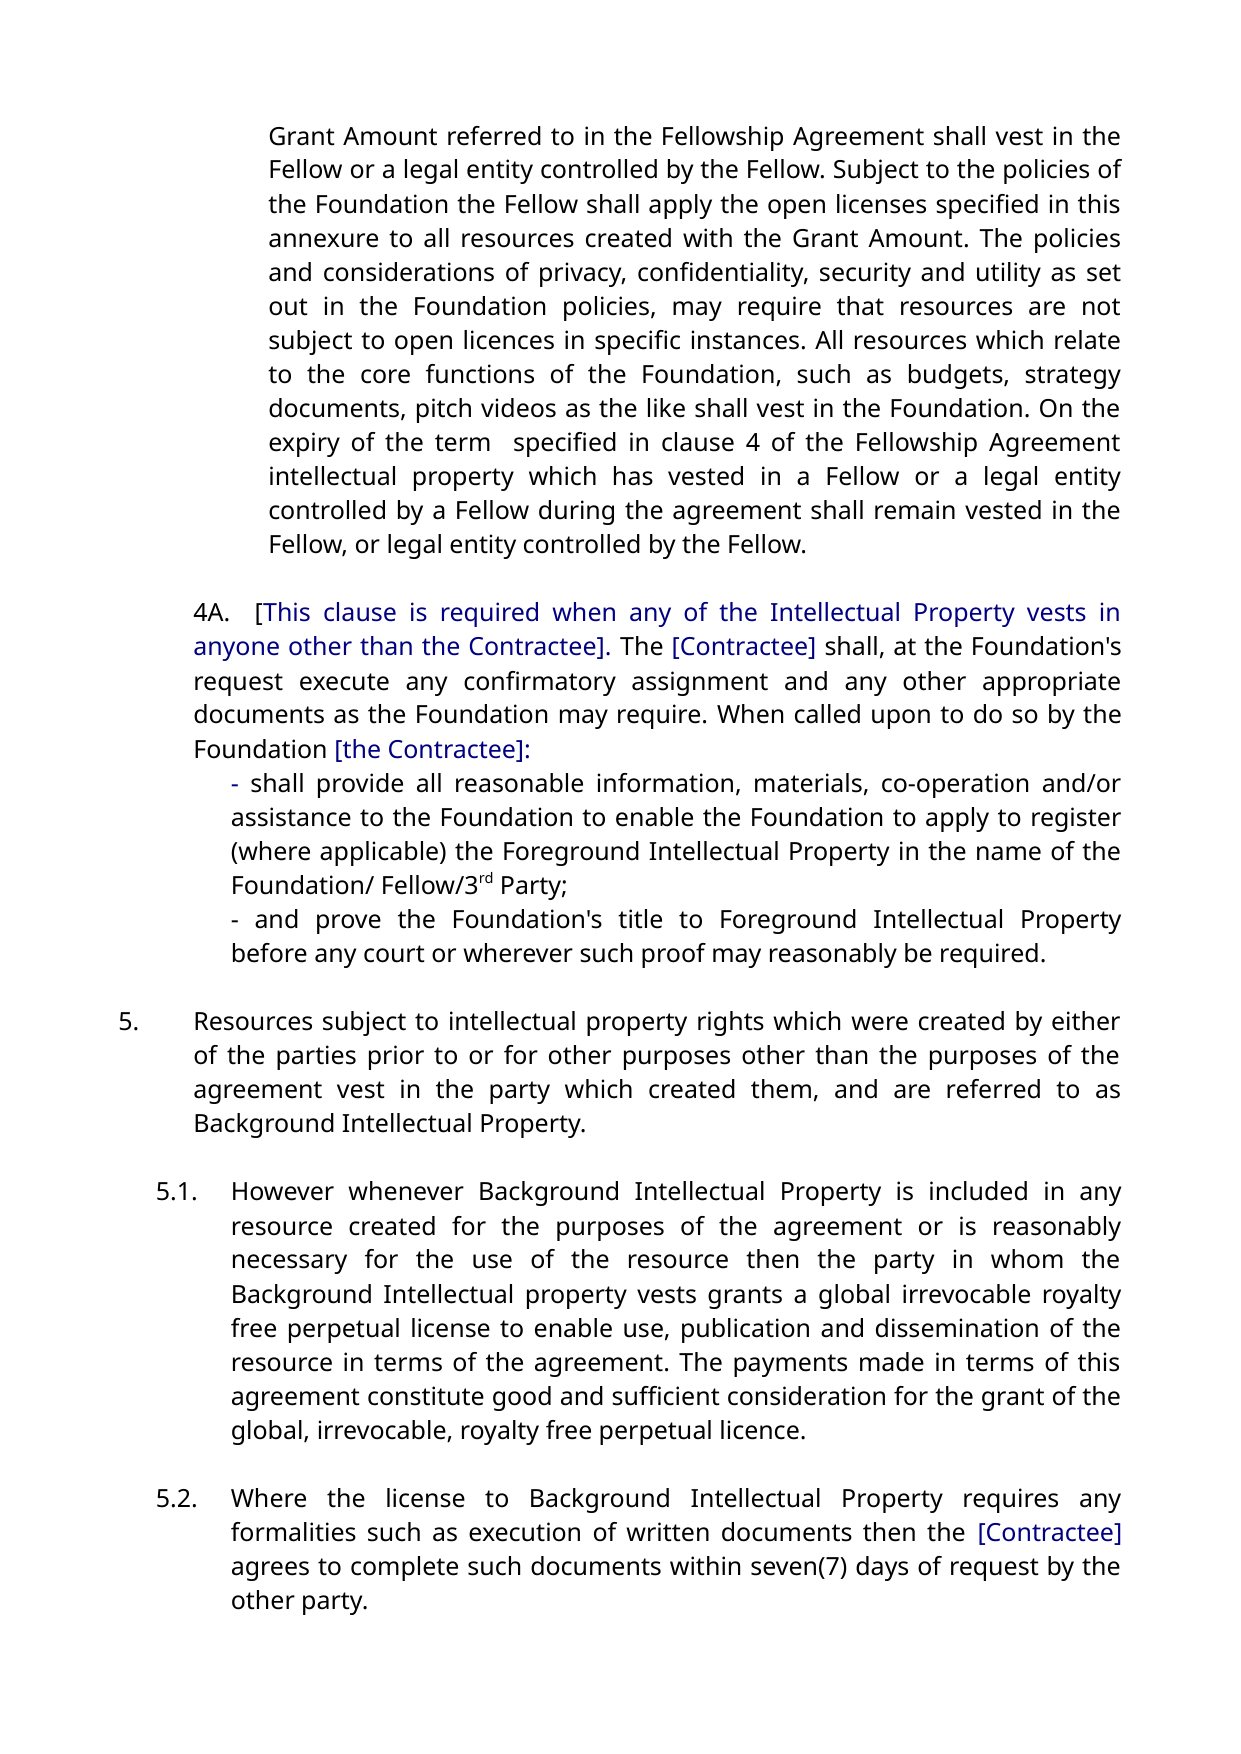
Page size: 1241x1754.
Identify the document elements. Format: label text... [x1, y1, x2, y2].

list Resources subject to intellectual property rights which were created by either of the parties prior to or for other purposes other than the purposes of the agreement vest in the party which created them, and are referred to as Background Intellectual Property. [118, 1004, 1122, 1140]
list Where the license to Background Intellectual Property requires any formalities such as execution of written documents then the [Contractee] agrees to complete such documents within seven(7) days of request by the other party. [156, 1481, 1122, 1617]
list - and prove the Foundation's title to Foreground Intellectual Property before any court or wherever such proof may reasonably be required. [156, 902, 1122, 970]
list - shall provide all reasonable information, materials, co-operation and/or assistance to the Foundation to enable the Foundation to apply to register (where applicable) the Foreground Intellectual Property in the name of the Foundation/ Fellow/3rd Party; [156, 765, 1122, 902]
list However whenever Background Intellectual Property is included in any resource created for the purposes of the agreement or is reasonably necessary for the use of the resource then the party in whom the Background Intellectual property vests grants a global irrevocable royalty free perpetual license to enable use, publication and dissemination of the resource in terms of the agreement. The payments made in terms of this agreement constitute good and sufficient consideration for the grant of the global, irrevocable, royalty free perpetual licence. [156, 1174, 1122, 1447]
list 4A. [This clause is required when any of the Intellectual Property vests in anyone other than the Contractee]. The [Contractee] shall, at the Foundation's request execute any confirmatory assignment and any other appropriate documents as the Foundation may require. When called upon to do so by the Foundation [the Contractee]: [118, 595, 1122, 765]
list Grant Amount referred to in the Fellowship Agreement shall vest in the Fellow or a legal entity controlled by the Fellow. Subject to the policies of the Foundation the Fellow shall apply the open licenses specified in this annexure to all resources created with the Grant Amount. The policies and considerations of privacy, confidentiality, security and utility as set out in the Foundation policies, may require that resources are not subject to open licences in specific instances. All resources which relate to the core functions of the Foundation, such as budgets, strategy documents, pitch videos as the like shall vest in the Foundation. On the expiry of the term specified in clause 4 of the Fellowship Agreement intellectual property which has vested in a Fellow or a legal entity controlled by a Fellow during the agreement shall remain vested in the Fellow, or legal entity controlled by the Fellow. [231, 118, 1122, 561]
